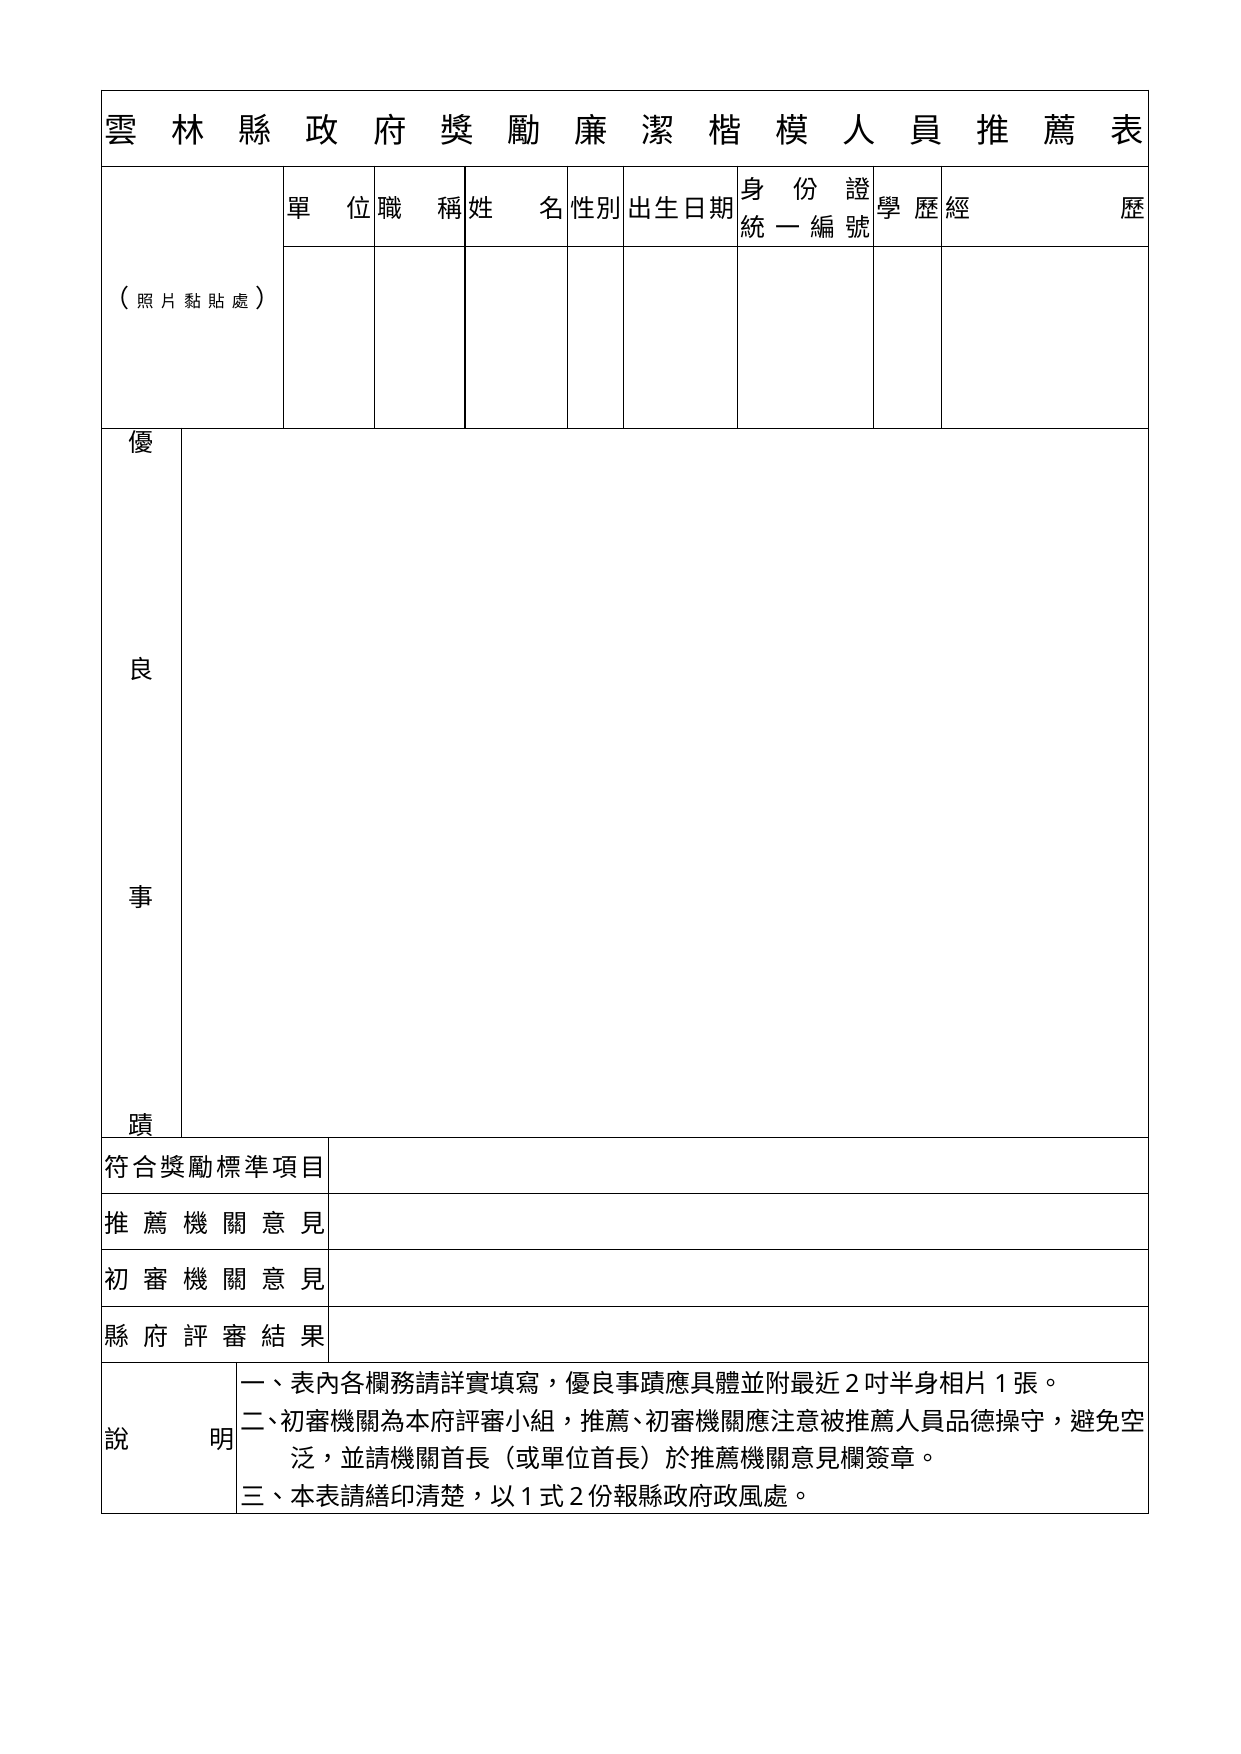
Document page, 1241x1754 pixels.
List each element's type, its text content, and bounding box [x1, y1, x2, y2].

table_cell [284, 247, 374, 428]
table_cell [624, 247, 737, 428]
table_cell [329, 1307, 1148, 1362]
table_cell [329, 1250, 1148, 1306]
table_cell [568, 247, 623, 428]
table_cell 符合獎勵標準項目 [102, 1138, 328, 1193]
table_cell 說明 [102, 1363, 236, 1513]
table_cell 單位 [284, 167, 374, 246]
table_cell [942, 247, 1148, 428]
table_cell [466, 247, 567, 428]
table_cell 學歷 [874, 167, 941, 246]
table_cell [375, 247, 464, 428]
table_cell [874, 247, 941, 428]
table_cell [738, 247, 873, 428]
table_cell 一、表內各欄務請詳實填寫，優良事蹟應具體並附最近2吋半身相片1張。 二、初審機關為本府評審小組，推薦、初審機關應注意被推薦人員品德操守，避免空泛，並請機關首長（或單位首長）於推薦機關意見欄簽章。 三、本表請繕印清楚，以1式2份報縣政府政風處。 [237, 1363, 1148, 1513]
table_cell 初審機關意見 [102, 1250, 328, 1306]
table_cell [329, 1138, 1148, 1193]
table_header 雲林縣政府獎勵廉潔楷模人員推薦表 [102, 91, 1148, 166]
table_cell 職稱 [375, 167, 464, 246]
table_cell [329, 1194, 1148, 1249]
table_cell 經歷 [942, 167, 1148, 246]
table_cell 出生日期 [624, 167, 737, 246]
table_cell [182, 429, 1148, 1137]
table_cell 優良事蹟 [102, 429, 181, 1137]
table_cell 縣府評審結果 [102, 1307, 328, 1362]
table_cell 身份證 統一編號 [738, 167, 873, 246]
table_cell （照片黏貼處） [102, 167, 283, 428]
table_cell 推薦機關意見 [102, 1194, 328, 1249]
table_cell 姓名 [466, 167, 567, 246]
table_cell 性別 [568, 167, 623, 246]
